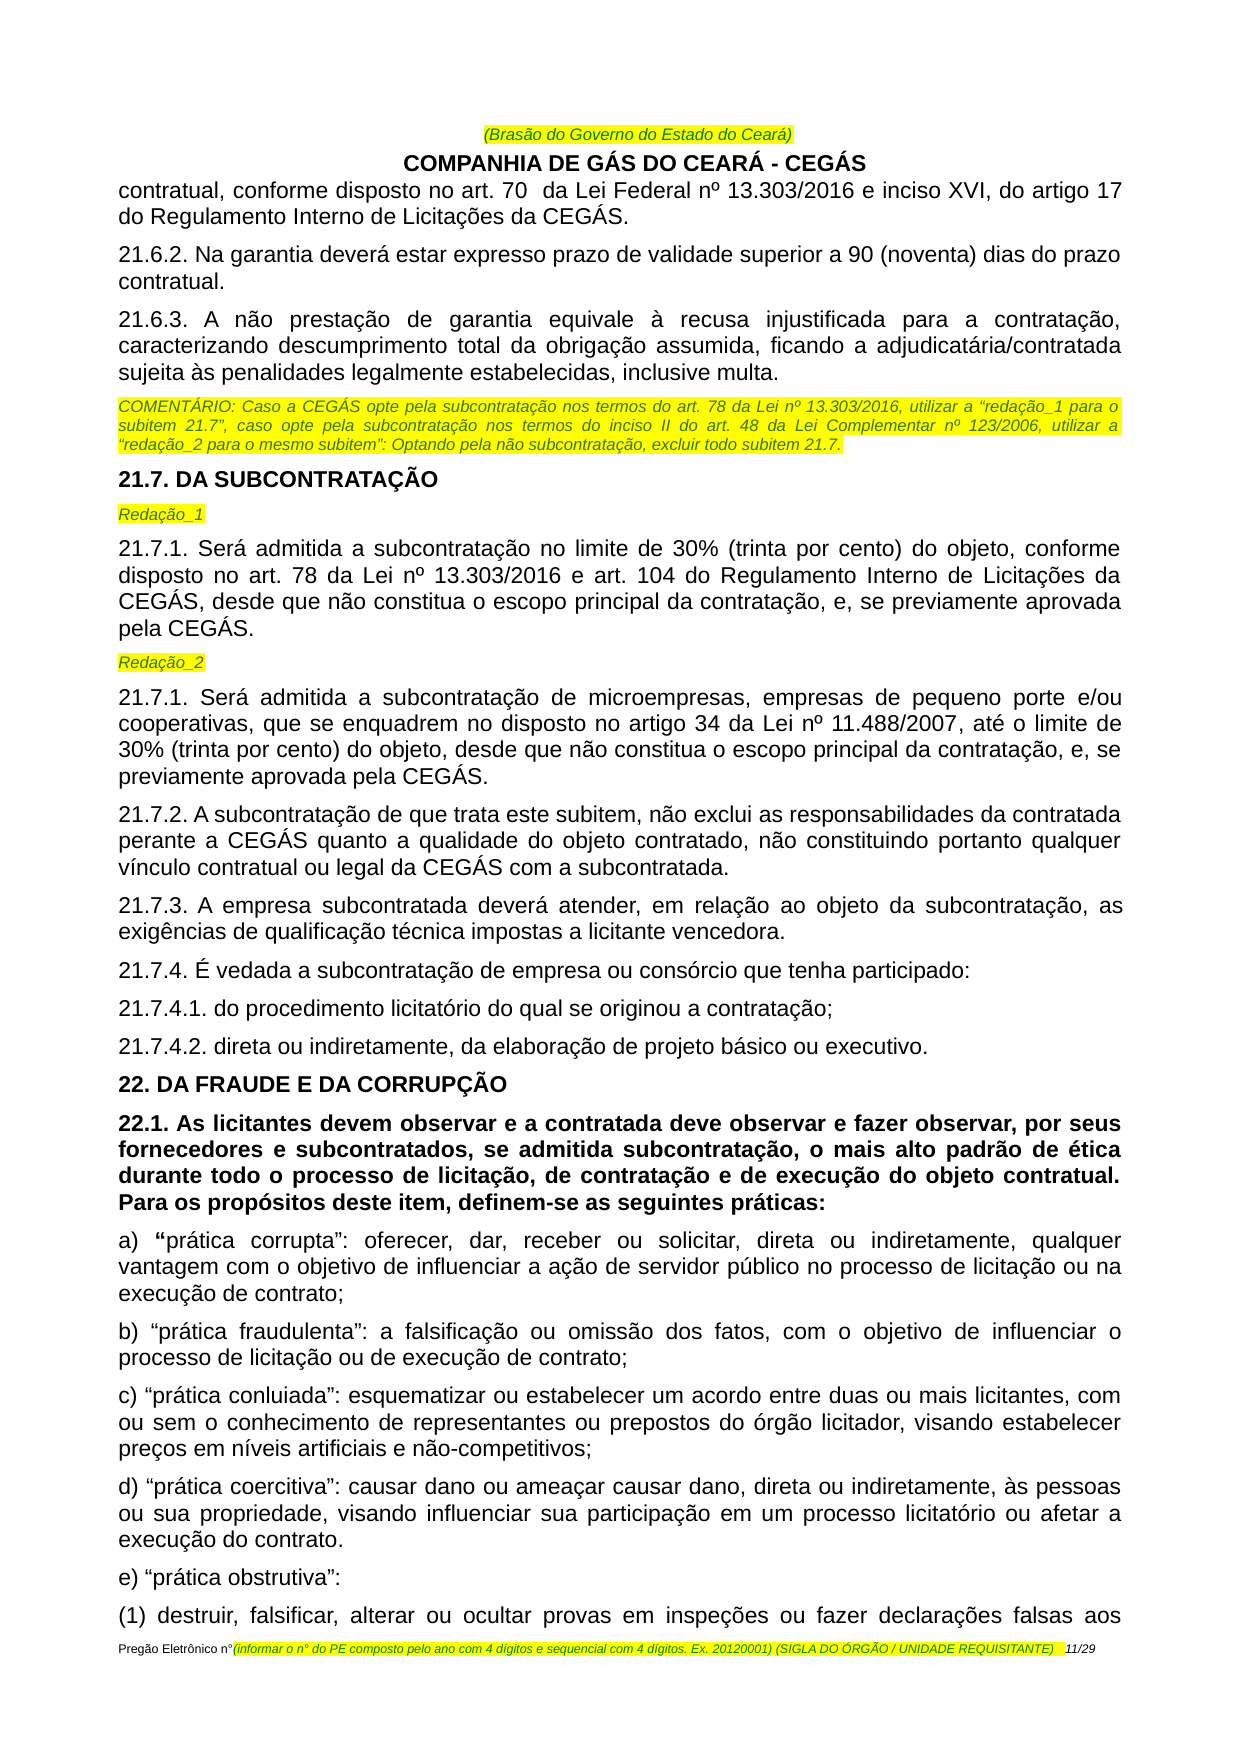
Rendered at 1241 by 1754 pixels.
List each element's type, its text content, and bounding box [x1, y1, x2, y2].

text e) “prática obstrutiva”: [118, 1564, 1122, 1591]
text contratual, conforme disposto no art. 70 da Lei Federal nº 13.303/2016 e inciso XVI, do artigo 17 do Regulamento Interno de Licitações da CEGÁS. [118, 177, 1123, 229]
text 21.7.4.2. direta ou indiretamente, da elaboração de projeto básico ou executivo. [118, 1033, 1123, 1059]
text COMENTÁRIO: Caso a CEGÁS opte pela subcontratação nos termos do art. 78 da Lei nº 13.303/2016, utilizar a “redação_1 para o subitem 21.7”, caso opte pela subcontratação nos termos do inciso II do art. 48 da Lei Complementar nº 123/2006, utilizar a “redação_2 para o mesmo subitem”: Optando pela não subcontratação, excluir todo subitem 21.7. [118, 397, 1122, 454]
text (1) destruir, falsificar, alterar ou ocultar provas em inspeções ou fazer declarações falsas aos [118, 1602, 1122, 1629]
text 21.7.4. É vedada a subcontratação de empresa ou consórcio que tenha participado: [118, 957, 1123, 983]
text 21.6.3. A não prestação de garantia equivale à recusa injustificada para a contratação, caracterizando descumprimento total da obrigação assumida, ficando a adjudicatária/contratada sujeita às penalidades legalmente estabelecidas, inclusive multa. [118, 306, 1122, 385]
text a) “prática corrupta”: oferecer, dar, receber ou solicitar, direta ou indiretamente, qualquer vantagem com o objetivo de influenciar a ação de servidor público no processo de licitação ou na execução de contrato; [118, 1227, 1122, 1306]
text 21.7.3. A empresa subcontratada deverá atender, em relação ao objeto da subcontratação, as exigências de qualificação técnica impostas a licitante vencedora. [118, 892, 1123, 945]
text 21.7.1. Será admitida a subcontratação de microempresas, empresas de pequeno porte e/ou cooperativas, que se enquadrem no disposto no artigo 34 da Lei nº 11.488/2007, até o limite de 30% (trinta por cento) do objeto, desde que não constitua o escopo principal da contratação, e, se previamente aprovada pela CEGÁS. [118, 684, 1122, 789]
text d) “prática coercitiva”: causar dano ou ameaçar causar dano, direta ou indiretamente, às pessoas ou sua propriedade, visando influenciar sua participação em um processo licitatório ou afetar a execução do contrato. [118, 1473, 1122, 1552]
text 21.7. DA SUBCONTRATAÇÃO [118, 466, 1122, 492]
text 21.7.1. Será admitida a subcontratação no limite de 30% (trinta por cento) do objeto, conforme disposto no art. 78 da Lei nº 13.303/2016 e art. 104 do Regulamento Interno de Licitações da CEGÁS, desde que não constitua o escopo principal da contratação, e, se previamente aprovada pela CEGÁS. [118, 535, 1122, 641]
text 22.1. As licitantes devem observar e a contratada deve observar e fazer observar, por seus fornecedores e subcontratados, se admitida subcontratação, o mais alto padrão de ética durante todo o processo de licitação, de contratação e de execução do objeto contratual. Para os propósitos deste item, definem-se as seguintes práticas: [118, 1109, 1122, 1215]
text 22. DA FRAUDE E DA CORRUPÇÃO [118, 1071, 1122, 1098]
text c) “prática conluiada”: esquematizar ou estabelecer um acordo entre duas ou mais licitantes, com ou sem o conhecimento de representantes ou prepostos do órgão licitador, visando estabelecer preços em níveis artificiais e não-competitivos; [118, 1382, 1122, 1461]
text Redação_2 [118, 653, 1122, 672]
text 21.7.2. A subcontratação de que trata este subitem, não exclui as responsabilidades da contratada perante a CEGÁS quanto a qualidade do objeto contratado, não constituindo portanto qualquer vínculo contratual ou legal da CEGÁS com a subcontratada. [118, 801, 1122, 880]
text 21.6.2. Na garantia deverá estar expresso prazo de validade superior a 90 (noventa) dias do prazo contratual. [118, 241, 1122, 294]
text b) “prática fraudulenta”: a falsificação ou omissão dos fatos, com o objetivo de influenciar o processo de licitação ou de execução de contrato; [118, 1318, 1122, 1370]
text Redação_1 [118, 504, 1122, 523]
text 21.7.4.1. do procedimento licitatório do qual se originou a contratação; [118, 995, 1123, 1021]
